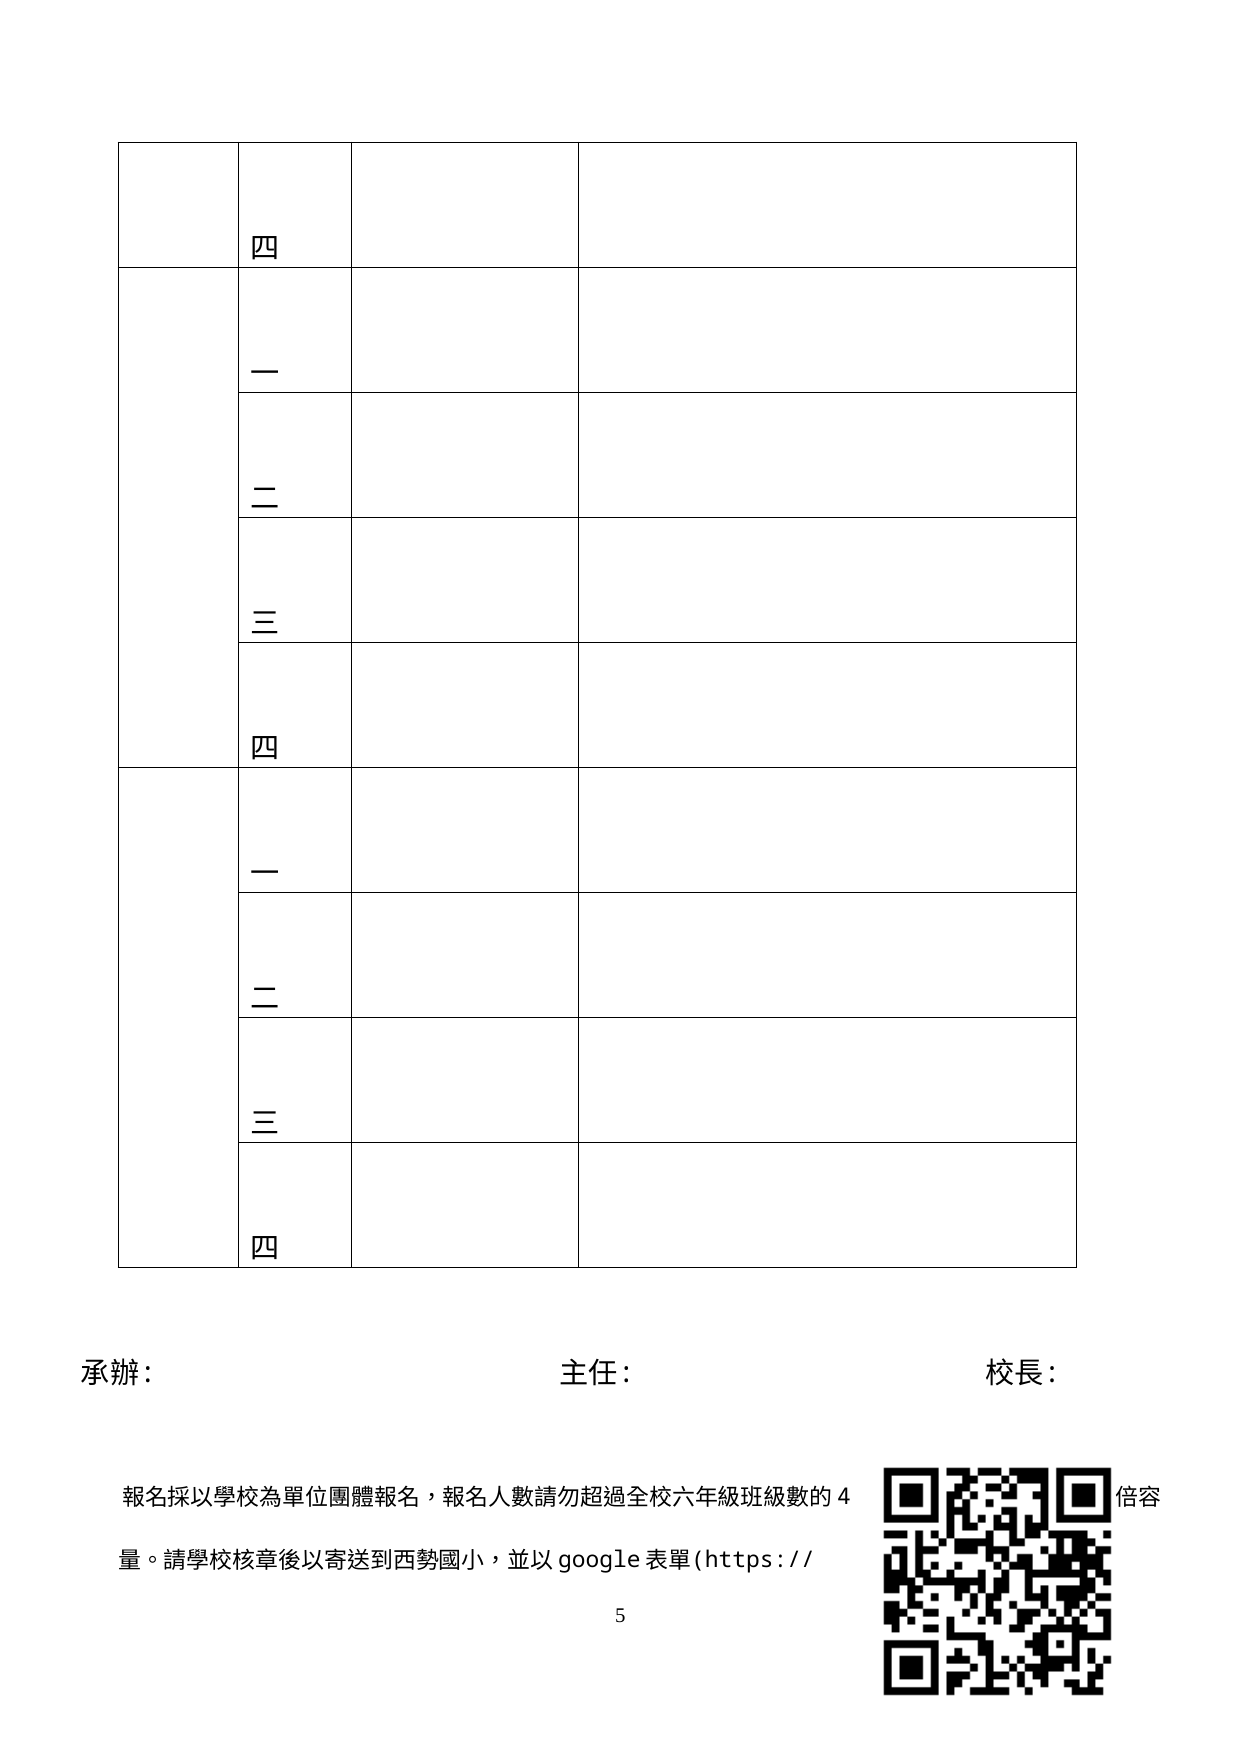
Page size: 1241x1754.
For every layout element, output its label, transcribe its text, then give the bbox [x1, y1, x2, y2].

table_cell [352, 518, 578, 642]
table_cell [119, 768, 238, 1267]
table_cell 四 [239, 143, 351, 267]
table_cell [579, 1018, 1076, 1142]
table_cell [352, 143, 578, 267]
table_cell [579, 393, 1076, 517]
table_cell 四 [239, 1143, 351, 1267]
table_cell 二 [239, 893, 351, 1017]
table_cell [579, 518, 1076, 642]
table_cell [352, 893, 578, 1017]
table_cell [579, 268, 1076, 392]
text 承辦: 主任: 校長: [81, 1329, 1176, 1392]
table_cell [352, 268, 578, 392]
text 報名採以學校為單位團體報名，報名人數請勿超過全校六年級班級數的4倍容量。請學校核章後以寄送到西勢國小，並以google表單(https:// [81, 1454, 1176, 1579]
table_cell [352, 1143, 578, 1267]
table_cell [352, 1018, 578, 1142]
table_cell [352, 643, 578, 767]
table_cell [352, 768, 578, 892]
table_cell 一 [239, 268, 351, 392]
table_cell [352, 393, 578, 517]
table_cell [119, 143, 238, 267]
table_cell [119, 268, 238, 767]
table_cell 一 [239, 768, 351, 892]
table_cell 三 [239, 518, 351, 642]
table_cell 二 [239, 393, 351, 517]
table_cell 三 [239, 1018, 351, 1142]
table_cell [579, 768, 1076, 892]
table_cell [579, 1143, 1076, 1267]
table_cell [579, 643, 1076, 767]
table_cell [579, 893, 1076, 1017]
table_cell [579, 143, 1076, 267]
table_cell 四 [239, 643, 351, 767]
